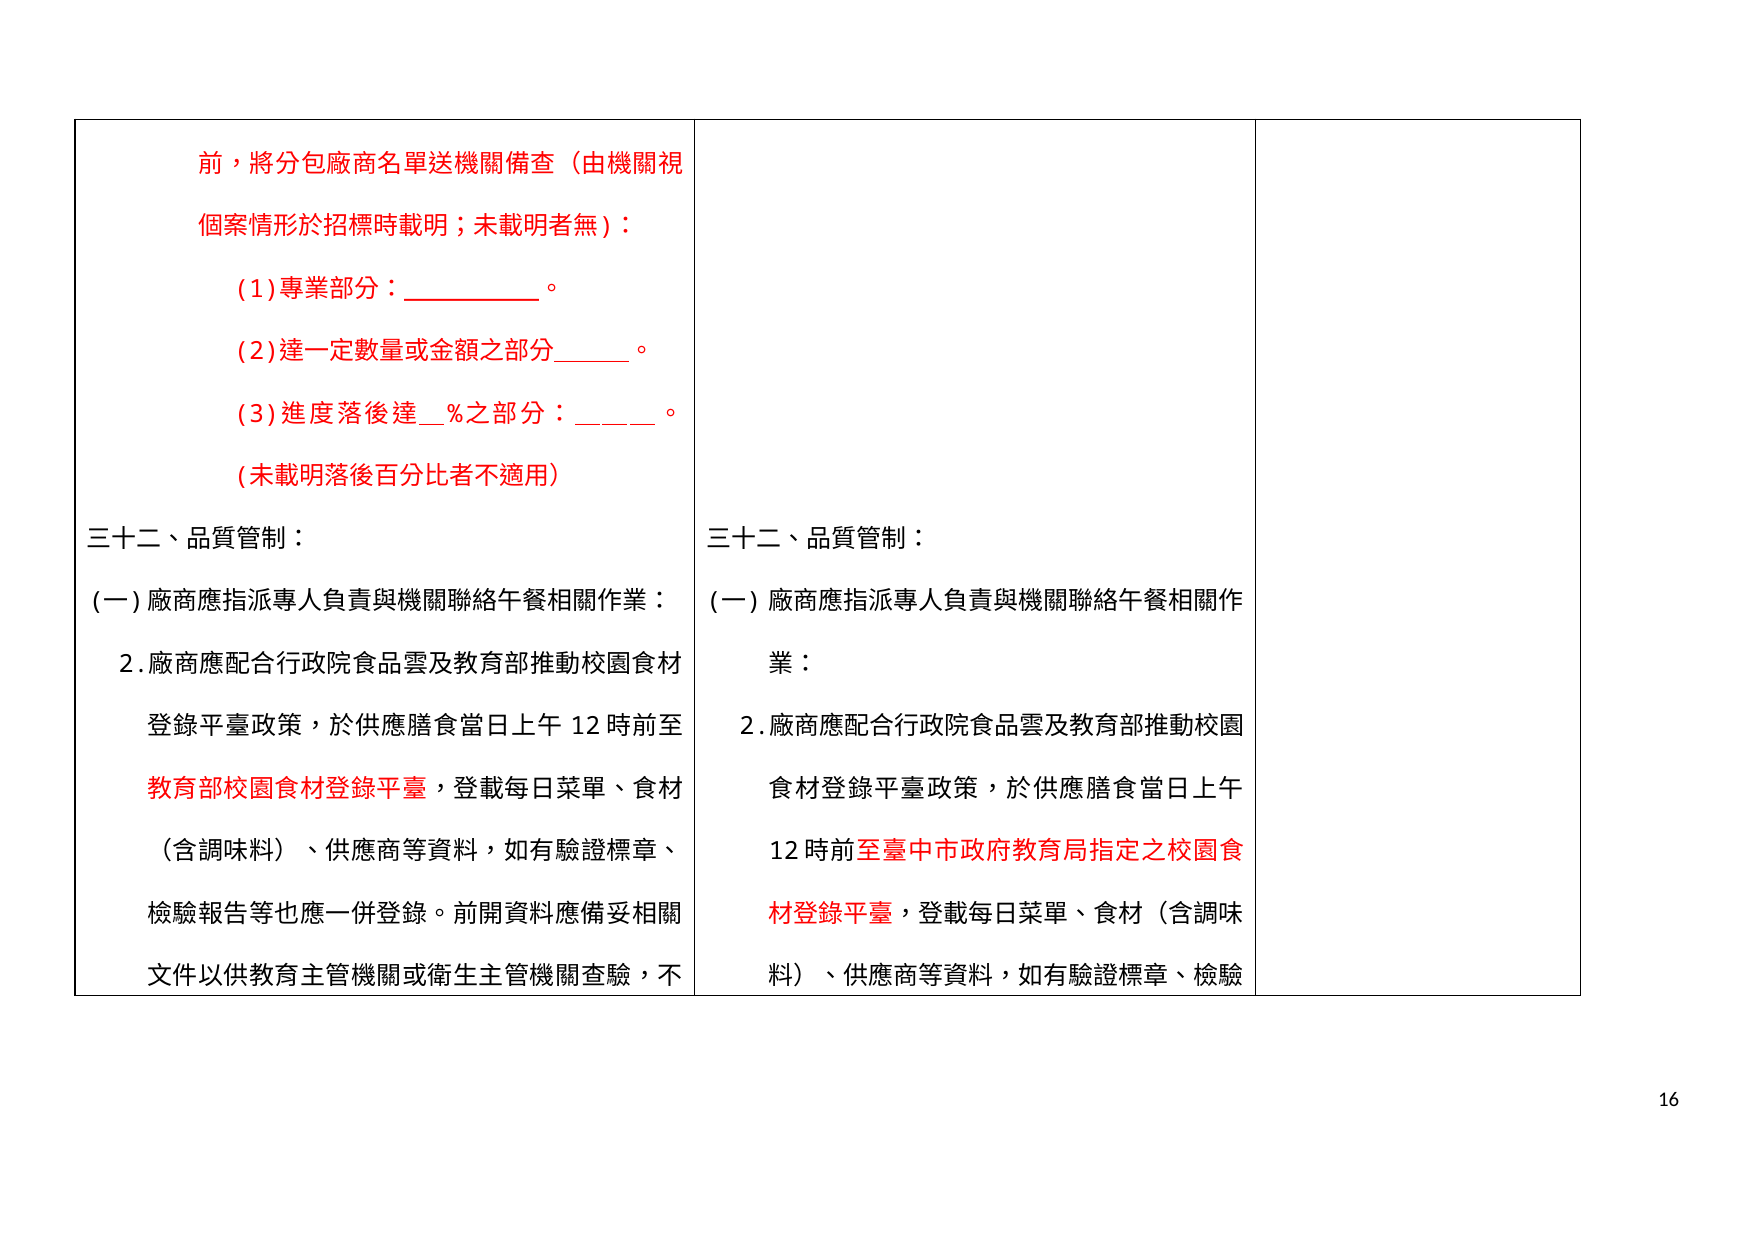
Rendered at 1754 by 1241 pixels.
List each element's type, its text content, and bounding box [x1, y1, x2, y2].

table_cell 前，將分包廠商名單送機關備查（由機關視個案情形於招標時載明；未載明者無)： (1)專業部分：_________。 (2)達一定數量或金額之部分＿＿＿。 (3)進度落後達＿%之部分：＿＿＿。(未載明落後百分比者不適用） 三十二、品質管制： (一) 廠商應指派專人負責與機關聯絡午餐相關作業： 2.廠商應配合行政院食品雲及教育部推動校園食材登錄平臺政策，於供應膳食當日上午12時前至教育部校園食材登錄平臺，登載每日菜單、食材（含調味料）、供應商等資料，如有驗證標章、檢驗報告等也應一併登錄。前開資料應備妥相關文件以供教育主管機關或衛生主管機關查驗，不 [76, 120, 694, 994]
table_cell 三十二、品質管制： (一) 廠商應指派專人負責與機關聯絡午餐相關作業： 2.廠商應配合行政院食品雲及教育部推動校園食材登錄平臺政策，於供應膳食當日上午12時前至臺中市政府教育局指定之校園食材登錄平臺，登載每日菜單、食材（含調味料）、供應商等資料，如有驗證標章、檢驗 [695, 120, 1255, 994]
table_cell [1256, 120, 1580, 994]
